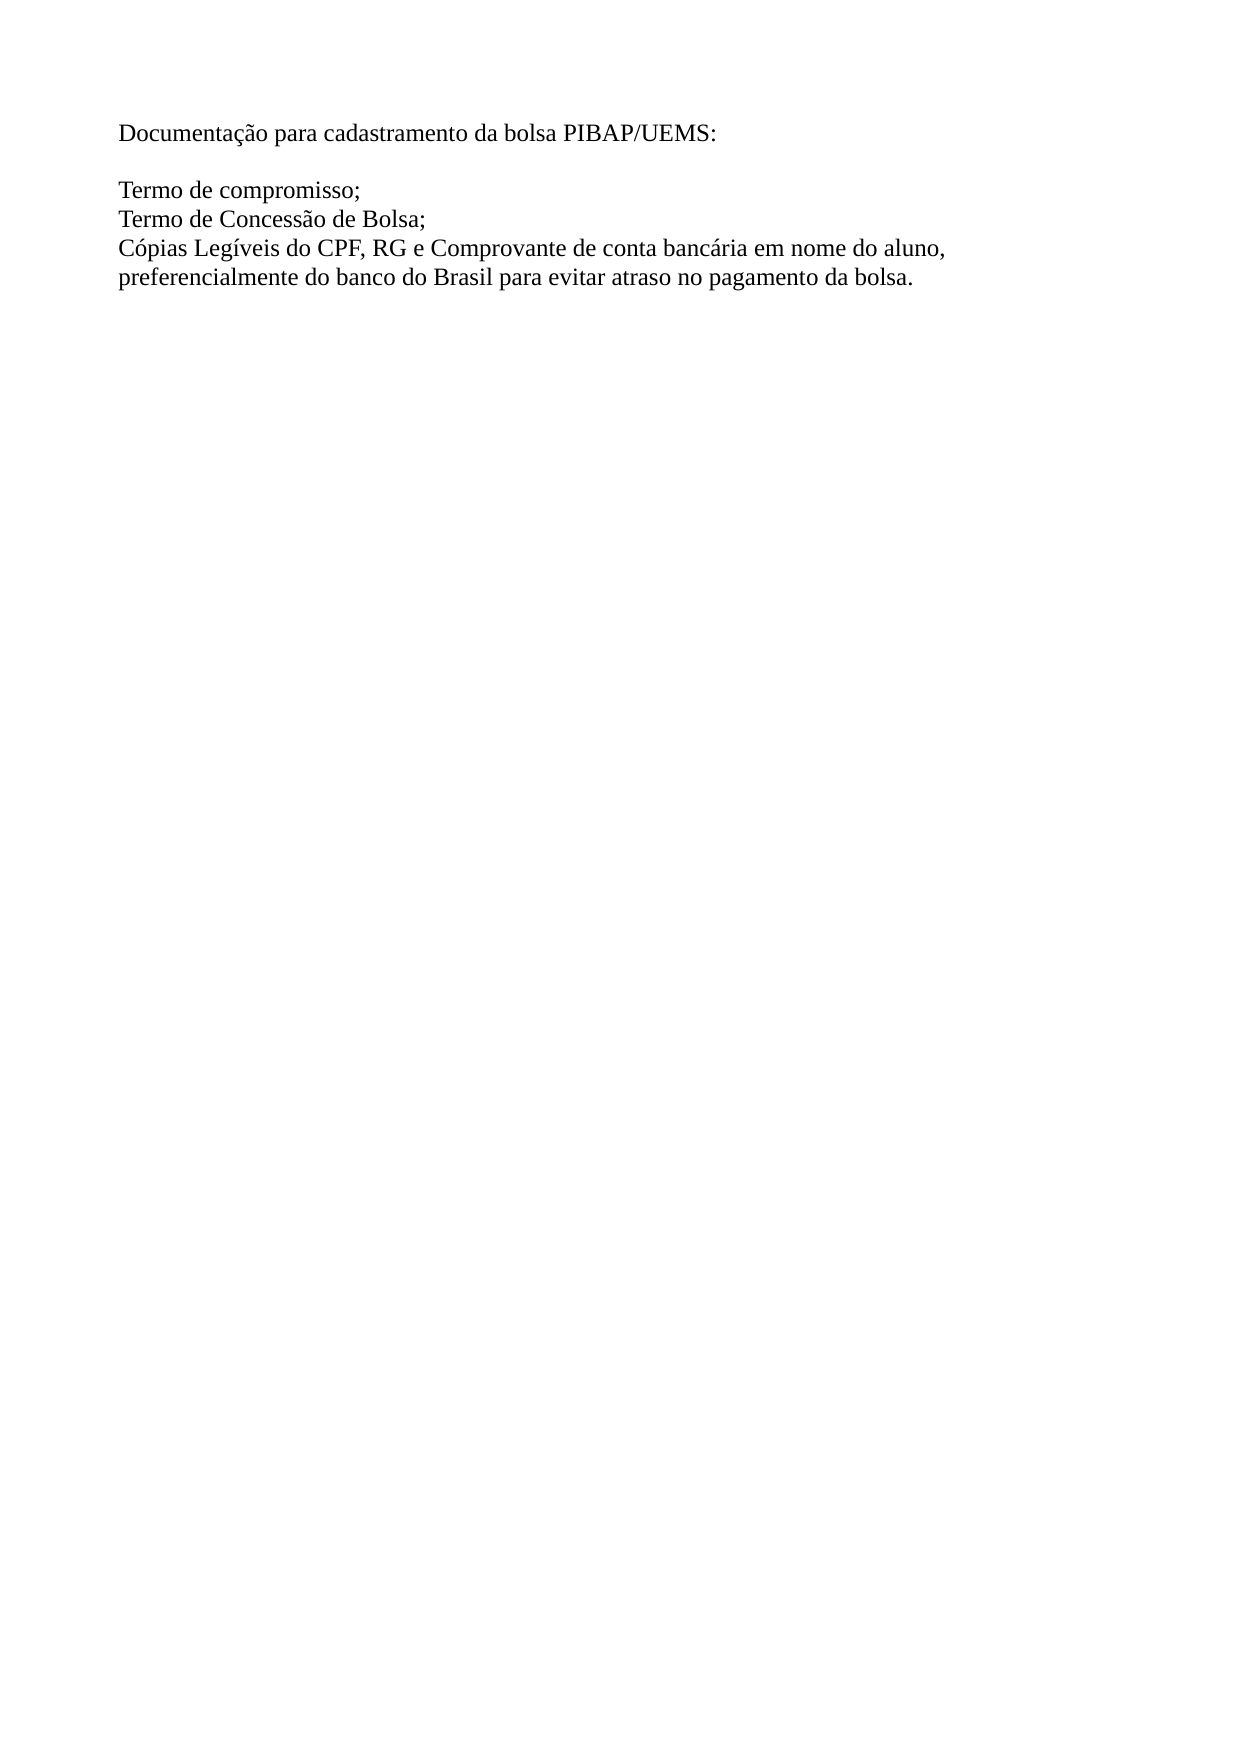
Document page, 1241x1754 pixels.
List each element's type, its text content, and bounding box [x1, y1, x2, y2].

text Documentação para cadastramento da bolsa PIBAP/UEMS: [118, 118, 1122, 147]
text Termo de compromisso; Termo de Concessão de Bolsa; Cópias Legíveis do CPF, RG e Comprovante de conta bancária em nome do aluno, preferencialmente do banco do Brasil para evitar atraso no pagamento da bolsa. [118, 176, 1122, 291]
